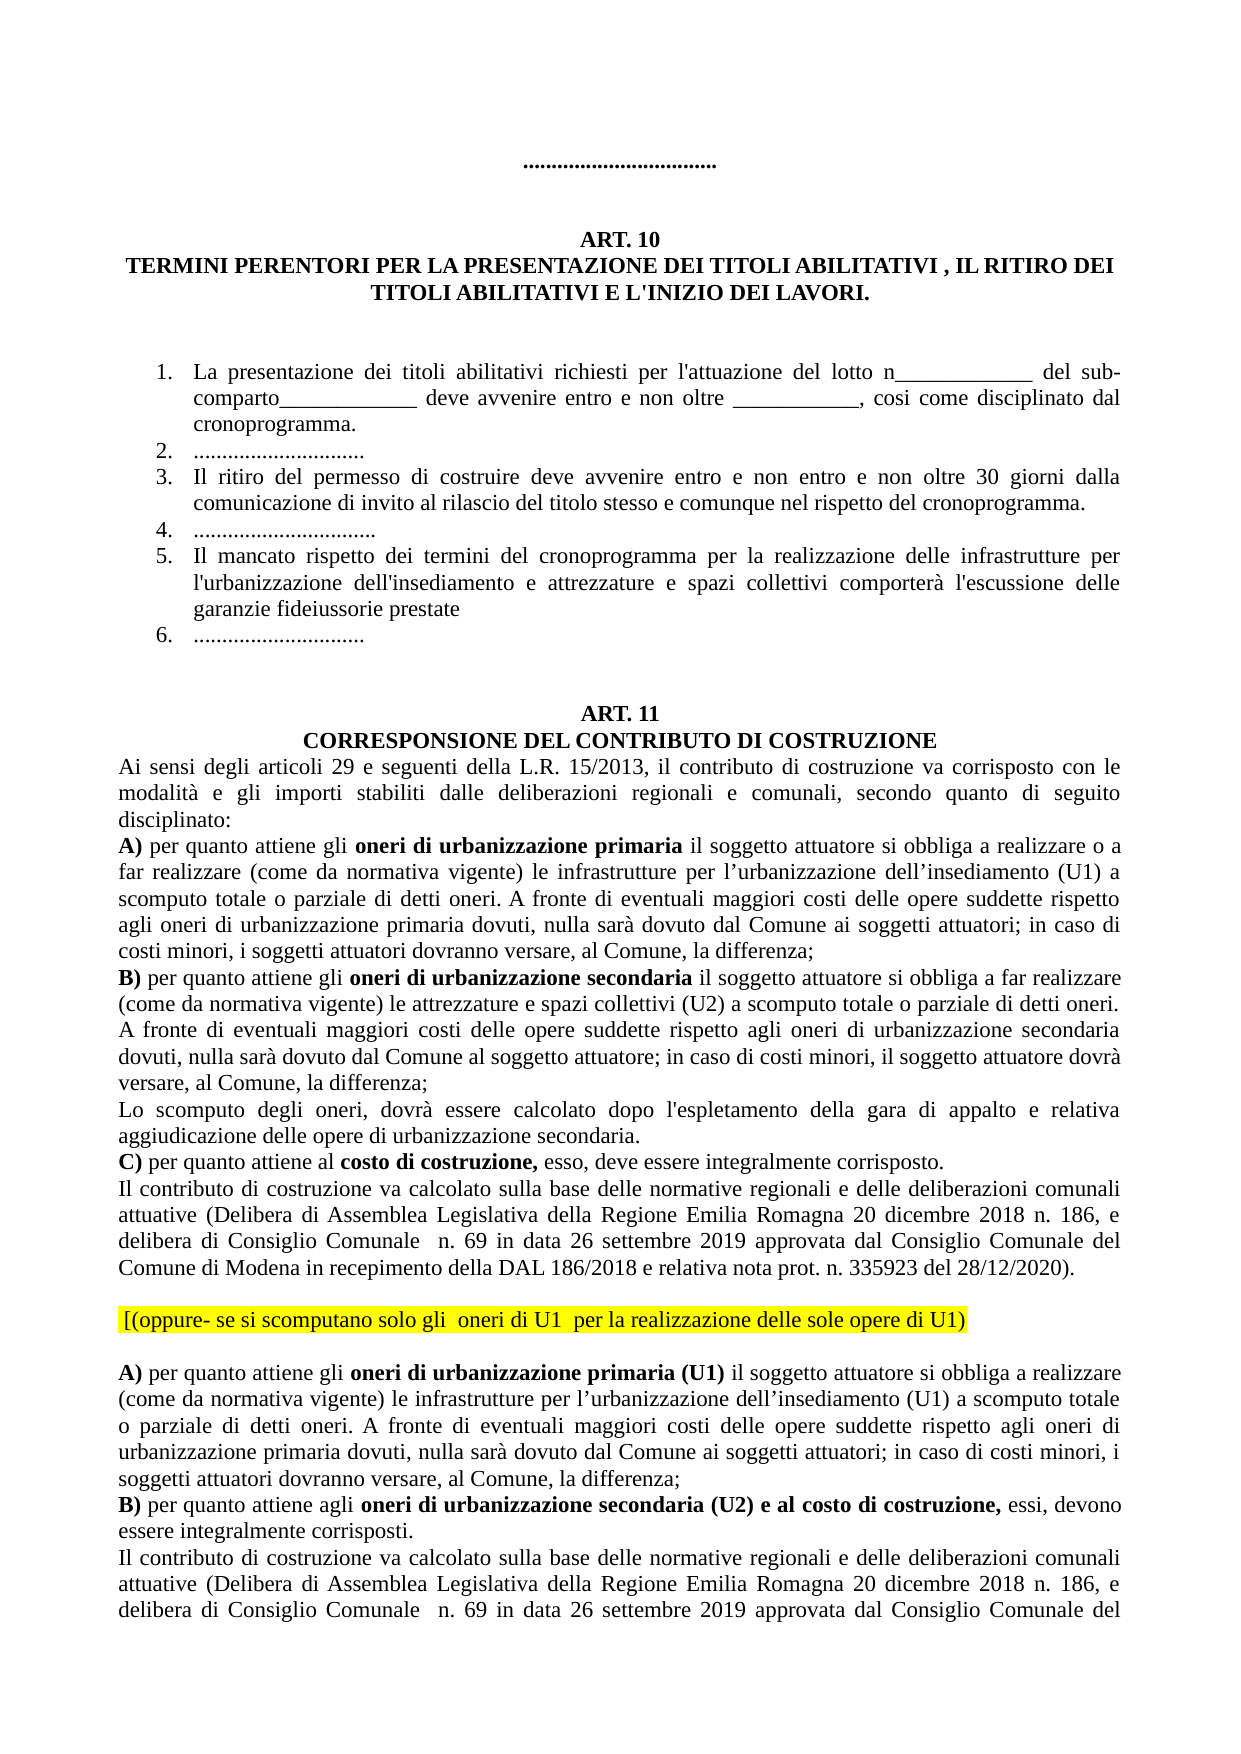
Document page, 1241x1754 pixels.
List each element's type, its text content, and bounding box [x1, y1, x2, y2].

text ART. 11 [118, 700, 1122, 727]
text ART. 10 [118, 226, 1122, 252]
text TERMINI PERENTORI PER LA PRESENTAZIONE DEI TITOLI ABILITATIVI , IL RITIRO DEI TITOLI ABILITATIVI E L'INIZIO DEI LAVORI. [118, 252, 1122, 305]
text C) per quanto attiene al costo di costruzione, esso, deve essere integralmente corrisposto. [118, 1148, 1122, 1175]
text A) per quanto attiene gli oneri di urbanizzazione primaria il soggetto attuatore si obbliga a realizzare o a far realizzare (come da normativa vigente) le infrastrutture per l’urbanizzazione dell’insediamento (U1) a scomputo totale o parziale di detti oneri. A fronte di eventuali maggiori costi delle opere suddette rispetto agli oneri di urbanizzazione primaria dovuti, nulla sarà dovuto dal Comune ai soggetti attuatori; in caso di costi minori, i soggetti attuatori dovranno versare, al Comune, la differenza; [118, 832, 1122, 964]
text A) per quanto attiene gli oneri di urbanizzazione primaria (U1) il soggetto attuatore si obbliga a realizzare (come da normativa vigente) le infrastrutture per l’urbanizzazione dell’insediamento (U1) a scomputo totale o parziale di detti oneri. A fronte di eventuali maggiori costi delle opere suddette rispetto agli oneri di urbanizzazione primaria dovuti, nulla sarà dovuto dal Comune ai soggetti attuatori; in caso di costi minori, i soggetti attuatori dovranno versare, al Comune, la differenza; [118, 1359, 1122, 1491]
text Il contributo di costruzione va calcolato sulla base delle normative regionali e delle deliberazioni comunali attuative (Delibera di Assemblea Legislativa della Regione Emilia Romagna 20 dicembre 2018 n. 186, e delibera di Consiglio Comunale n. 69 in data 26 settembre 2019 approvata dal Consiglio Comunale del [118, 1544, 1122, 1623]
text B) per quanto attiene agli oneri di urbanizzazione secondaria (U2) e al costo di costruzione, essi, devono essere integralmente corrisposti. [118, 1491, 1122, 1544]
text .................................. [118, 147, 1122, 173]
text B) per quanto attiene gli oneri di urbanizzazione secondaria il soggetto attuatore si obbliga a far realizzare (come da normativa vigente) le attrezzature e spazi collettivi (U2) a scomputo totale o parziale di detti oneri. A fronte di eventuali maggiori costi delle opere suddette rispetto agli oneri di urbanizzazione secondaria dovuti, nulla sarà dovuto dal Comune al soggetto attuatore; in caso di costi minori, il soggetto attuatore dovrà versare, al Comune, la differenza; [118, 964, 1122, 1096]
text Ai sensi degli articoli 29 e seguenti della L.R. 15/2013, il contributo di costruzione va corrisposto con le modalità e gli importi stabiliti dalle deliberazioni regionali e comunali, secondo quanto di seguito disciplinato: [118, 753, 1122, 832]
text Il contributo di costruzione va calcolato sulla base delle normative regionali e delle deliberazioni comunali attuative (Delibera di Assemblea Legislativa della Regione Emilia Romagna 20 dicembre 2018 n. 186, e delibera di Consiglio Comunale n. 69 in data 26 settembre 2019 approvata dal Consiglio Comunale del Comune di Modena in recepimento della DAL 186/2018 e relativa nota prot. n. 335923 del 28/12/2020). [118, 1175, 1122, 1280]
list La presentazione dei titoli abilitativi richiesti per l'attuazione del lotto n____________ del sub-comparto____________ deve avvenire entro e non oltre ___________, cosi come disciplinato dal cronoprogramma. [156, 358, 1122, 437]
list ................................ [156, 516, 1122, 542]
list .............................. [156, 621, 1122, 648]
list Il ritiro del permesso di costruire deve avvenire entro e non entro e non oltre 30 giorni dalla comunicazione di invito al rilascio del titolo stesso e comunque nel rispetto del cronoprogramma. [156, 463, 1122, 516]
list .............................. [156, 437, 1122, 463]
text Lo scomputo degli oneri, dovrà essere calcolato dopo l'espletamento della gara di appalto e relativa aggiudicazione delle opere di urbanizzazione secondaria. [118, 1096, 1122, 1148]
text CORRESPONSIONE DEL CONTRIBUTO DI COSTRUZIONE [118, 727, 1122, 753]
list Il mancato rispetto dei termini del cronoprogramma per la realizzazione delle infrastrutture per l'urbanizzazione dell'insediamento e attrezzature e spazi collettivi comporterà l'escussione delle garanzie fideiussorie prestate [156, 542, 1122, 621]
text [(oppure- se si scomputano solo gli oneri di U1 per la realizzazione delle sole opere di U1) [118, 1306, 1122, 1333]
